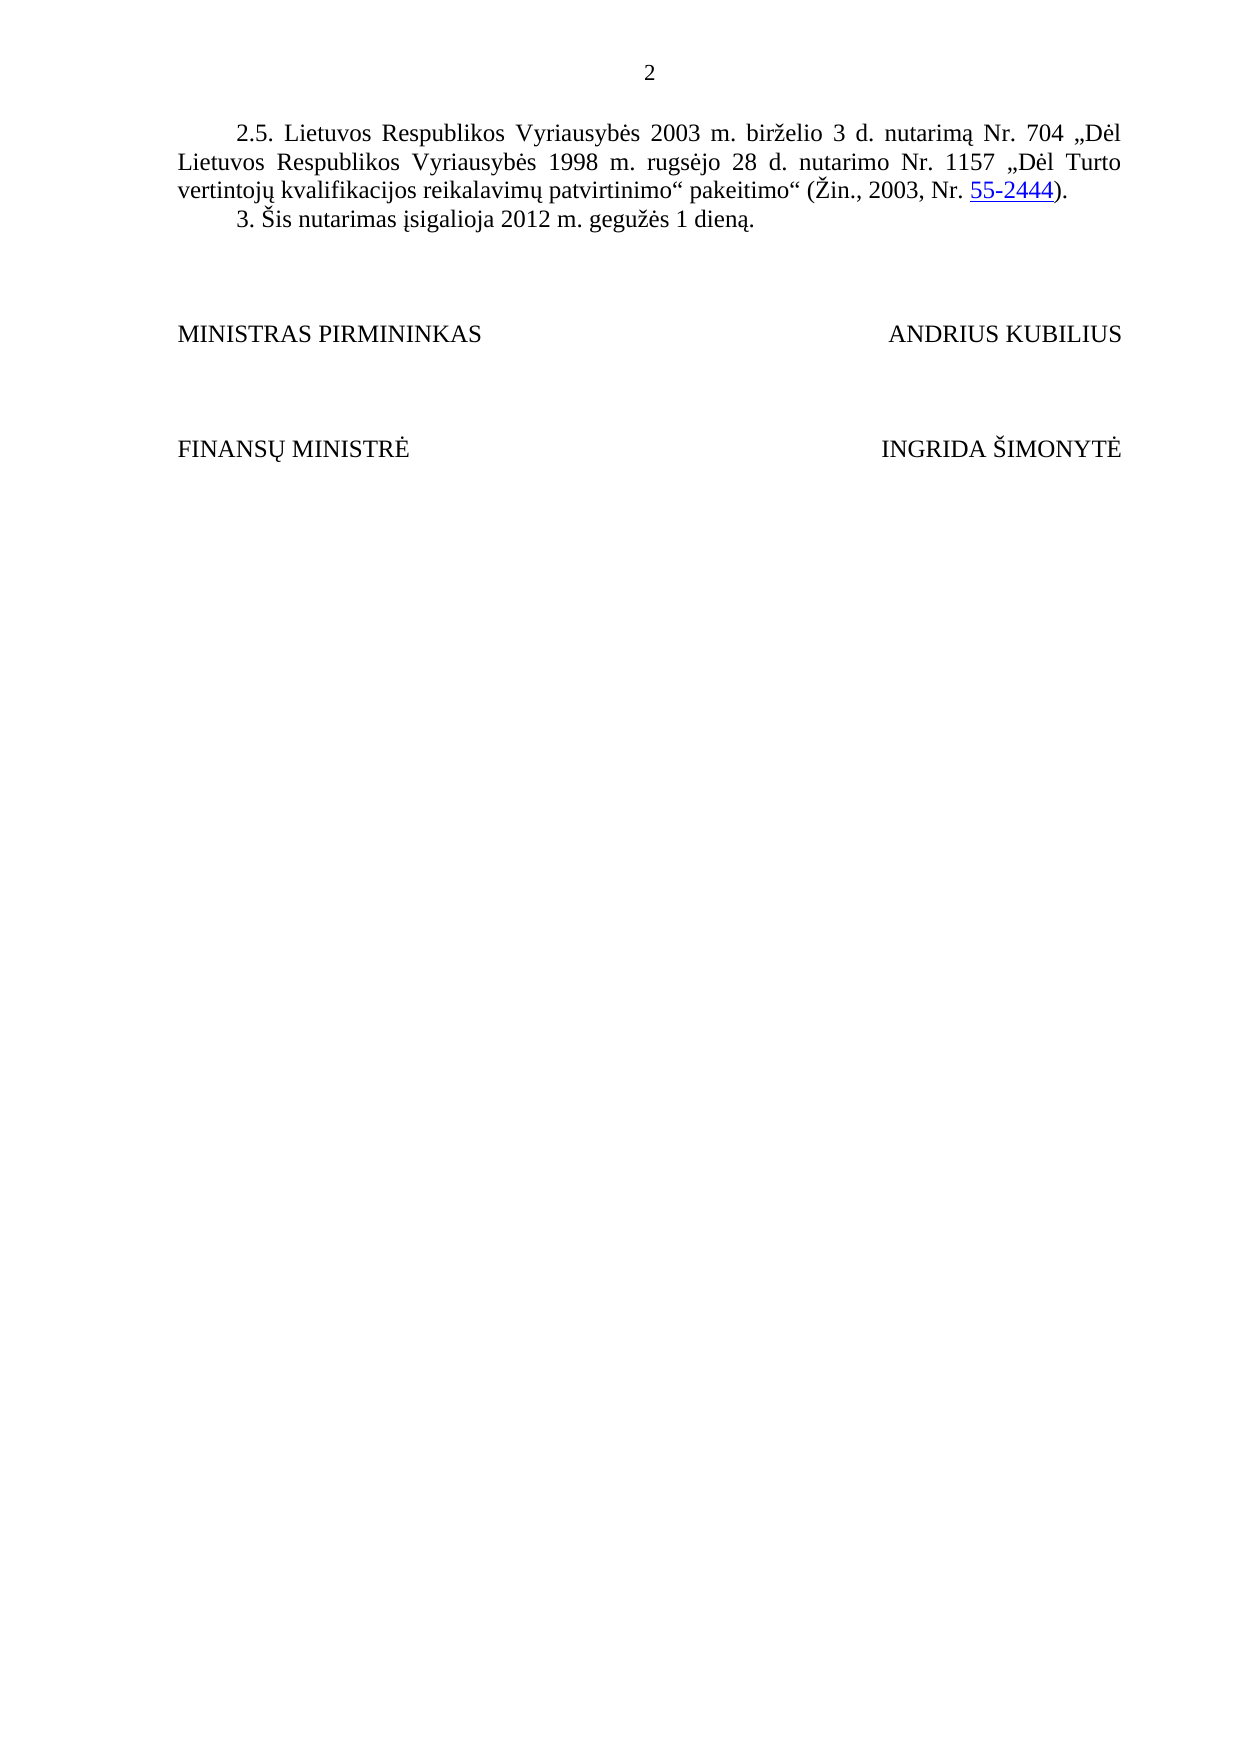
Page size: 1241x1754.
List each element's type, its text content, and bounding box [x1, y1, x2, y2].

text MINISTRAS PIRMININKAS ANDRIUS KUBILIUS [177, 319, 1122, 348]
text 2.5. Lietuvos Respublikos Vyriausybės 2003 m. birželio 3 d. nutarimą Nr. 704 „Dėl Lietuvos Respublikos Vyriausybės 1998 m. rugsėjo 28 d. nutarimo Nr. 1157 „Dėl Turto vertintojų kvalifikacijos reikalavimų patvirtinimo“ pakeitimo“ (Žin., 2003, Nr. 55-2444). [177, 118, 1122, 204]
text 3. Šis nutarimas įsigalioja 2012 m. gegužės 1 dieną. [177, 204, 1122, 233]
text FINANSŲ MINISTRĖ INGRIDA ŠIMONYTĖ [177, 434, 1122, 463]
